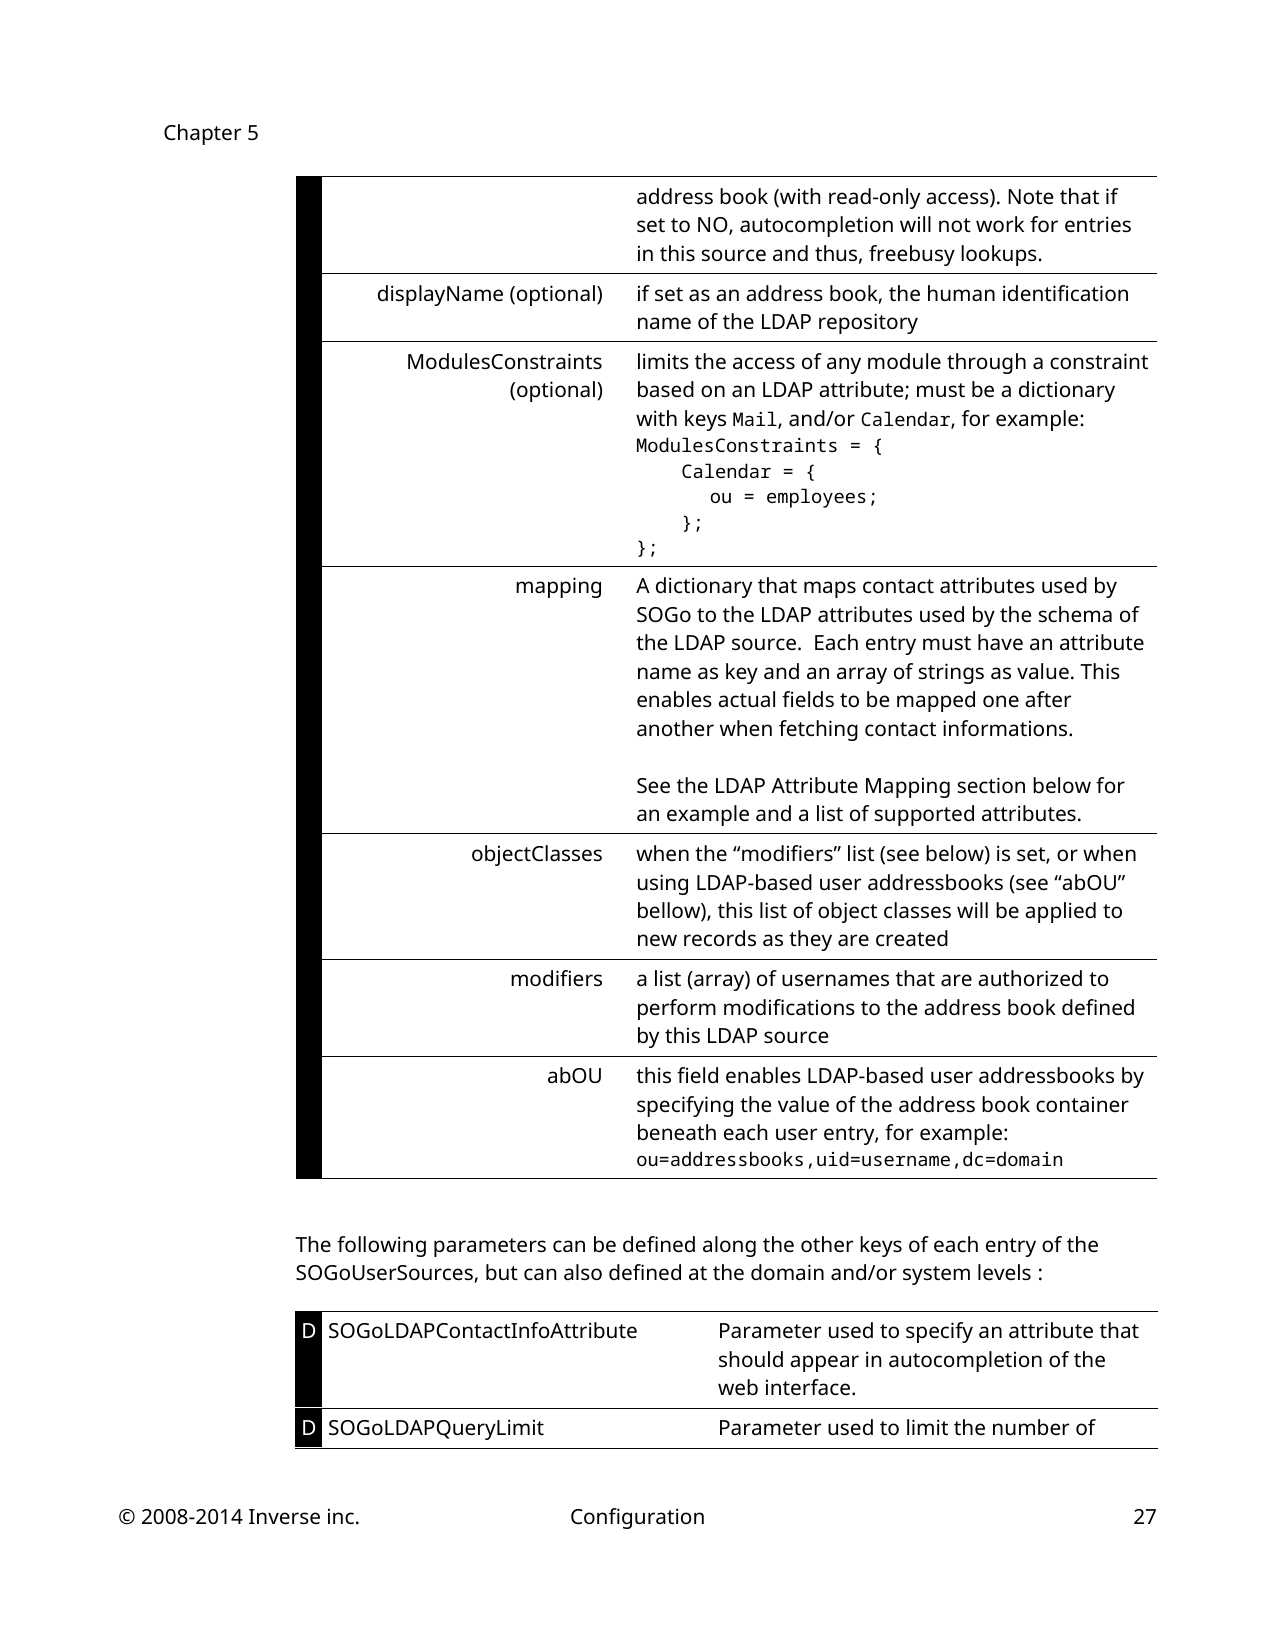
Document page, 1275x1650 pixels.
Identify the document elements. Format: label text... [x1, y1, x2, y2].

table_cell modifiers [322, 960, 608, 1056]
table_cell [296, 960, 322, 1056]
table_cell when the “modifiers” list (see below) is set, or when using LDAP-based user addressbooks (see “abOU” bellow), this list of object classes will be applied to new records as they are created [609, 834, 1157, 959]
table_cell [296, 342, 322, 566]
table_header D [295, 1311, 322, 1407]
table_cell if set as an address book, the human identification name of the LDAP repository [609, 274, 1157, 341]
table_cell SOGoLDAPQueryLimit [322, 1409, 712, 1447]
table_cell D [295, 1409, 322, 1447]
table_cell Parameter used to limit the number of [712, 1409, 1157, 1447]
table_cell limits the access of any module through a constraint based on an LDAP attribute; must be a dictionary with keys Mail, and/or Calendar, for example: ModulesConstraints = { Calendar = { ou = employees; }; }; [609, 342, 1157, 566]
table_cell [296, 567, 322, 833]
table_cell mapping [322, 567, 608, 833]
table_cell A dictionary that maps contact attributes used by SOGo to the LDAP attributes used by the schema of the LDAP source. Each entry must have an attribute name as key and an array of strings as value. This enables actual fields to be mapped one after another when fetching contact informations. See the LDAP Attribute Mapping section below for an example and a list of supported attributes. [609, 567, 1157, 833]
table_cell [322, 177, 608, 273]
table_cell [296, 1057, 322, 1178]
table_cell [296, 177, 322, 273]
table_header SOGoLDAPContactInfoAttribute [322, 1312, 712, 1407]
table_cell displayName (optional) [322, 274, 608, 341]
table_cell objectClasses [322, 834, 608, 959]
table_cell [296, 274, 322, 341]
table_cell this field enables LDAP-based user addressbooks by specifying the value of the address book container beneath each user entry, for example: ou=addressbooks,uid=username,dc=domain [609, 1057, 1157, 1178]
table_cell abOU [322, 1057, 608, 1178]
text The following parameters can be defined along the other keys of each entry of the SOGoUserSources, but can also defined at the domain and/or system levels : [295, 1230, 1157, 1287]
table_cell [296, 834, 322, 959]
table_header Parameter used to specify an attribute that should appear in autocompletion of the web interface. [712, 1312, 1157, 1407]
table_cell ModulesConstraints (optional) [322, 342, 608, 566]
table_cell address book (with read-only access). Note that if set to NO, autocompletion will not work for entries in this source and thus, freebusy lookups. [609, 177, 1157, 273]
table_cell a list (array) of usernames that are authorized to perform modifications to the address book defined by this LDAP source [609, 960, 1157, 1056]
